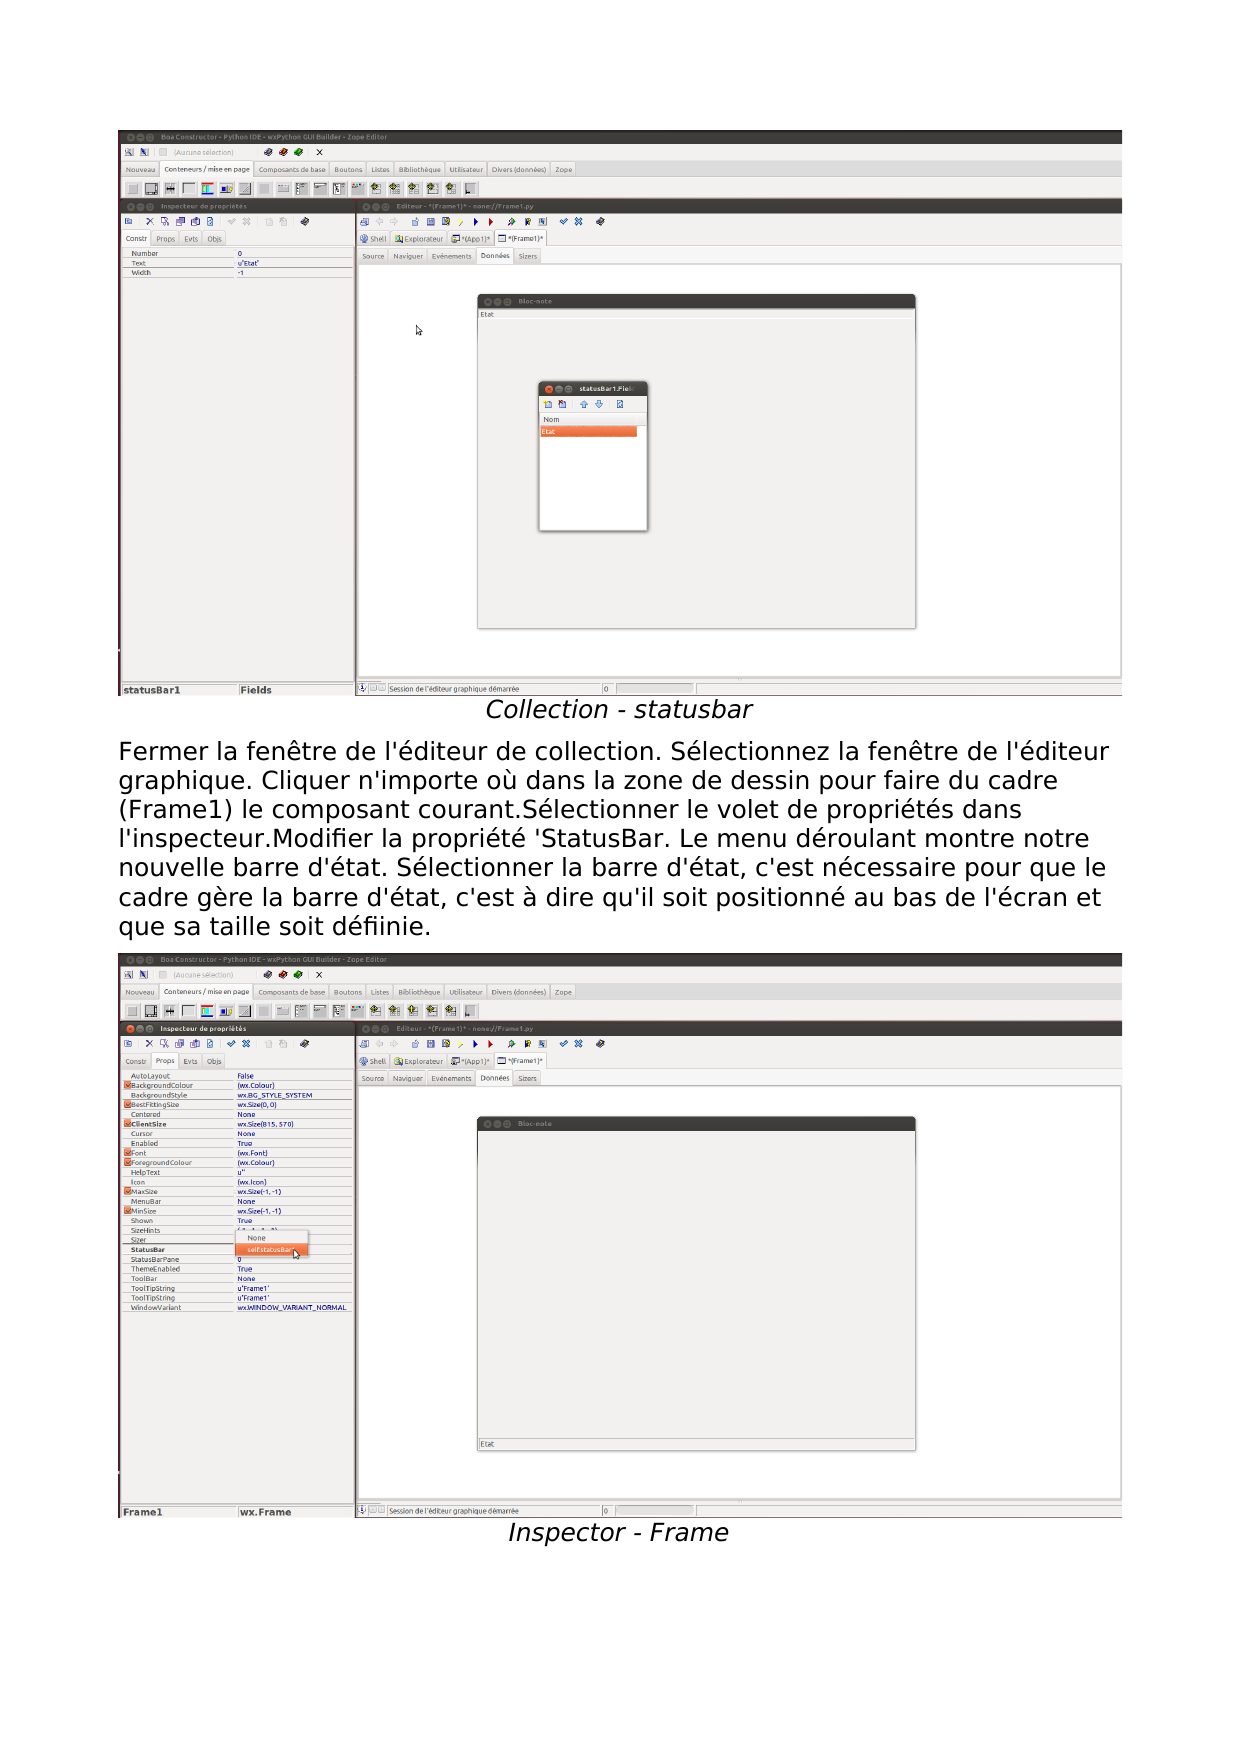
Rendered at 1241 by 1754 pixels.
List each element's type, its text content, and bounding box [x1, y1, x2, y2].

text Collection - statusbar [118, 696, 1122, 724]
picture [118, 130, 1123, 696]
text Fermer la fenêtre de l'éditeur de collection. Sélectionnez la fenêtre de l'éditeur graphique. Cliquer n'importe où dans la zone de dessin pour faire du cadre (Frame1) le composant courant.Sélectionner le volet de propriétés dans l'inspecteur.Modifier la propriété 'StatusBar. Le menu déroulant montre notre nouvelle barre d'état. Sélectionner la barre d'état, c'est nécessaire pour que le cadre gère la barre d'état, c'est à dire qu'il soit positionné au bas de l'écran et que sa taille soit défiinie. [118, 737, 1122, 953]
text Inspector - Frame [118, 1518, 1122, 1547]
text [118, 118, 1122, 130]
picture [118, 953, 1123, 1518]
